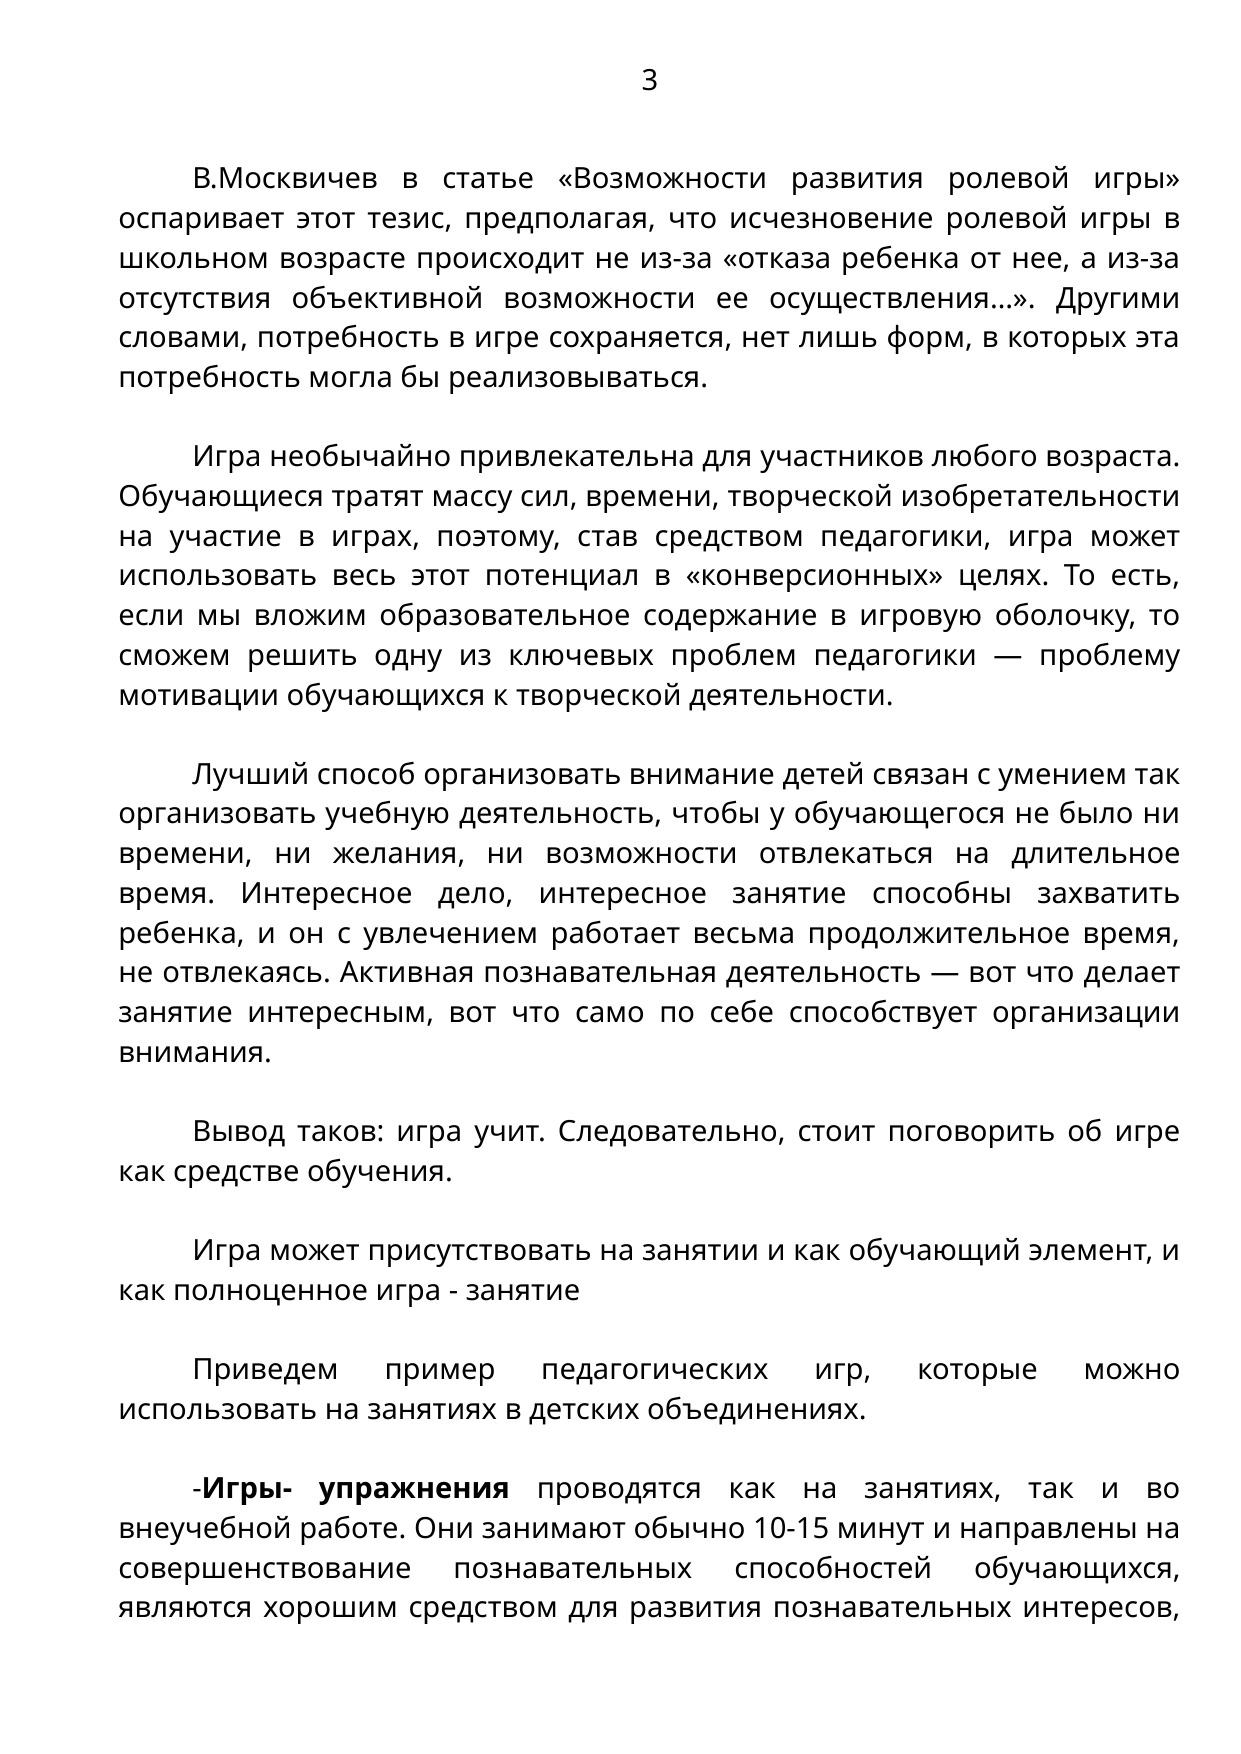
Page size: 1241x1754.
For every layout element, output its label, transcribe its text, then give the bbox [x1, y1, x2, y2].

text Приведем пример педагогических игр, которые можно использовать на занятиях в детских объединениях. [118, 1348, 1181, 1428]
text Игра может присутствовать на занятии и как обучающий элемент, и как полноценное игра - занятие [118, 1229, 1181, 1309]
text -Игры- упражнения проводятся как на занятиях, так и во внеучебной работе. Они занимают обычно 10-15 минут и направлены на совершенствование познавательных способностей обучающихся, являются хорошим средством для развития познавательных интересов, [118, 1467, 1181, 1626]
text Вывод таков: игра учит. Следовательно, стоит поговорить об игре как средстве обучения. [118, 1110, 1181, 1190]
text В.Москвичев в статье «Возможности развития ролевой игры» оспаривает этот тезис, предполагая, что исчезновение ролевой игры в школьном возрасте происходит не из-за «отказа ребенка от нее, а из-за отсутствия объективной возможности ее осуществления…». Другими словами, потребность в игре сохраняется, нет лишь форм, в которых эта потребность могла бы реализовываться. [118, 158, 1181, 396]
text Лучший способ организовать внимание детей связан с умением так организовать учебную деятельность, чтобы у обучающегося не было ни времени, ни желания, ни возможности отвлекаться на длительное время. Интересное дело, интересное занятие способны захватить ребенка, и он с увлечением работает весьма продолжительное время, не отвлекаясь. Активная познавательная деятельность — вот что делает занятие интересным, вот что само по себе способствует организации внимания. [118, 753, 1181, 1071]
text Игра необычайно привлекательна для участников любого возраста. Обучающиеся тратят массу сил, времени, творческой изобретательности на участие в играх, поэтому, став средством педагогики, игра может использовать весь этот потенциал в «конверсионных» целях. То есть, если мы вложим образовательное содержание в игровую оболочку, то сможем решить одну из ключевых проблем педагогики — проблему мотивации обучающихся к творческой деятельности. [118, 436, 1181, 713]
